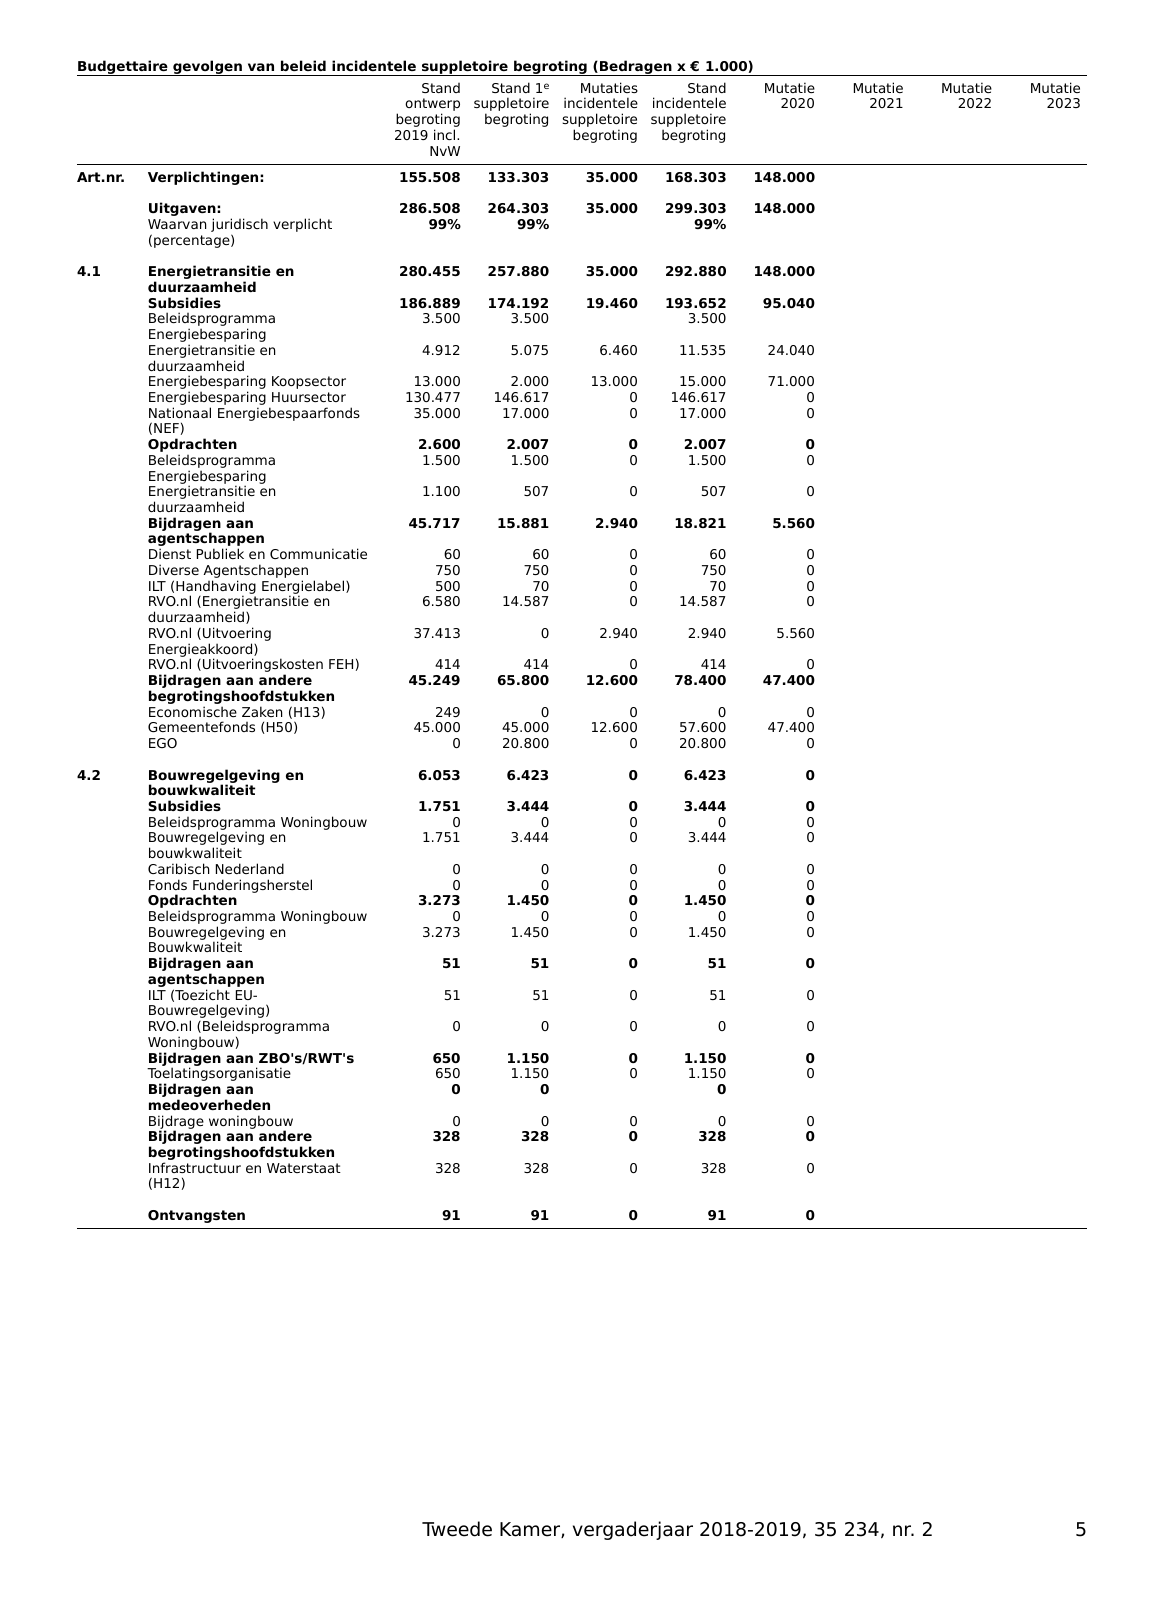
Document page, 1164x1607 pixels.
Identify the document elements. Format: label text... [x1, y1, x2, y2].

table_cell ILT (Toezicht EU-Bouwregelgeving) [142, 988, 378, 1019]
table_cell 0 [555, 830, 644, 862]
table_cell Bouwregelgeving en bouwkwaliteit [142, 767, 378, 799]
table_cell [909, 799, 998, 814]
table_cell [821, 563, 909, 578]
table_cell [998, 594, 1087, 626]
table_cell 2.940 [555, 516, 644, 547]
table_cell [909, 343, 998, 374]
table_cell 0 [466, 862, 555, 877]
table_cell [821, 626, 909, 657]
table_cell 57.600 [644, 720, 732, 736]
table_cell [77, 830, 142, 862]
table_cell 0 [732, 1129, 821, 1161]
table_cell 0 [555, 909, 644, 924]
table_cell Bijdragen aan andere begrotingshoofdstukken [142, 1129, 378, 1161]
table_cell [821, 1129, 909, 1161]
table_cell Stand ontwerp begroting 2019 incl. NvW [378, 76, 466, 164]
table_cell 99% [644, 217, 732, 248]
table_cell [998, 988, 1087, 1019]
table_cell Uitgaven: [142, 201, 378, 217]
table_cell [821, 201, 909, 217]
table_cell 0 [555, 815, 644, 830]
table_cell [821, 657, 909, 673]
table_cell 1.450 [644, 925, 732, 956]
table_cell 0 [732, 925, 821, 956]
table_cell [998, 657, 1087, 673]
table_cell 257.880 [466, 264, 555, 295]
table_cell 51 [644, 988, 732, 1019]
table_cell 328 [466, 1161, 555, 1192]
table_cell Stand 1e suppletoire begroting [466, 76, 555, 164]
table_cell 0 [466, 878, 555, 893]
table_cell [821, 516, 909, 547]
table_cell [142, 185, 378, 201]
table_cell 78.400 [644, 673, 732, 704]
table_cell Waarvan juridisch verplicht (percentage) [142, 217, 378, 248]
table_cell [821, 248, 909, 264]
table_cell [77, 909, 142, 924]
table_cell [77, 1129, 142, 1161]
table_cell [555, 752, 644, 767]
table_cell 328 [378, 1161, 466, 1192]
table_cell 99% [378, 217, 466, 248]
table_cell 1.751 [378, 830, 466, 862]
table_cell [821, 594, 909, 626]
table_cell Mutatie 2022 [909, 76, 998, 164]
table_cell 0 [555, 1113, 644, 1129]
table_cell [909, 956, 998, 987]
table_cell 2.007 [466, 437, 555, 453]
table_cell [142, 752, 378, 767]
table_cell 3.444 [644, 830, 732, 862]
table_cell [998, 311, 1087, 343]
table_cell 0 [732, 406, 821, 437]
table_cell [909, 1113, 998, 1129]
table_cell [998, 720, 1087, 736]
table_cell 3.444 [466, 830, 555, 862]
table_cell 0 [732, 799, 821, 814]
table_cell 0 [466, 815, 555, 830]
table_cell [77, 374, 142, 390]
table_cell [821, 1082, 909, 1113]
table_cell Bijdrage woningbouw [142, 1113, 378, 1129]
table_cell [909, 720, 998, 736]
table_cell 0 [732, 437, 821, 453]
table_cell [821, 673, 909, 704]
table_cell Mutaties incidentele suppletoire begroting [555, 76, 644, 164]
table_cell [909, 217, 998, 248]
table_cell [378, 185, 466, 201]
table_cell 70 [466, 579, 555, 594]
table_cell 1.450 [466, 893, 555, 909]
table_cell 0 [732, 547, 821, 563]
table_cell [909, 594, 998, 626]
table_cell Fonds Funderingsherstel [142, 878, 378, 893]
table_cell [77, 295, 142, 311]
table_cell 0 [732, 815, 821, 830]
table_cell 0 [378, 815, 466, 830]
table_cell [466, 185, 555, 201]
table_cell [821, 893, 909, 909]
table_cell [77, 516, 142, 547]
table_cell 0 [732, 657, 821, 673]
table_cell 0 [466, 1019, 555, 1050]
table_cell 3.273 [378, 925, 466, 956]
table_cell [821, 1066, 909, 1082]
table_cell RVO.nl (Energietransitie en duurzaamheid) [142, 594, 378, 626]
table_cell 12.600 [555, 673, 644, 704]
table_cell 148.000 [732, 264, 821, 295]
table_cell [77, 704, 142, 720]
table_cell 0 [732, 390, 821, 406]
table_cell 0 [732, 1161, 821, 1192]
table_cell 0 [378, 909, 466, 924]
table_cell [77, 925, 142, 956]
table_cell 0 [732, 563, 821, 578]
table_cell 47.400 [732, 673, 821, 704]
table_cell [998, 815, 1087, 830]
table_cell 60 [466, 547, 555, 563]
table_cell 45.717 [378, 516, 466, 547]
table_cell [909, 1208, 998, 1228]
table_cell 0 [732, 484, 821, 516]
table_cell [77, 1192, 142, 1208]
table_cell 1.450 [644, 893, 732, 909]
table_cell 11.535 [644, 343, 732, 374]
table_cell 0 [555, 594, 644, 626]
table_cell [909, 626, 998, 657]
table_cell 14.587 [466, 594, 555, 626]
table_cell [909, 673, 998, 704]
table_cell [732, 185, 821, 201]
table_cell [77, 956, 142, 987]
table_cell [77, 799, 142, 814]
table_cell [998, 878, 1087, 893]
table_cell [909, 390, 998, 406]
table_cell [77, 390, 142, 406]
table_cell 0 [555, 453, 644, 484]
table_cell 1.150 [466, 1066, 555, 1082]
table_cell 99% [466, 217, 555, 248]
table_cell 65.800 [466, 673, 555, 704]
table_cell Opdrachten [142, 893, 378, 909]
table_cell [821, 988, 909, 1019]
table_cell [821, 767, 909, 799]
table_cell 6.580 [378, 594, 466, 626]
table_cell Subsidies [142, 799, 378, 814]
table_cell [909, 563, 998, 578]
table_cell Infrastructuur en Waterstaat (H12) [142, 1161, 378, 1192]
table_cell 6.423 [466, 767, 555, 799]
table_cell [77, 1050, 142, 1066]
table_cell 6.053 [378, 767, 466, 799]
table_cell [909, 988, 998, 1019]
table_cell 174.192 [466, 295, 555, 311]
table_cell 249 [378, 704, 466, 720]
table_cell [378, 752, 466, 767]
table_cell [378, 1192, 466, 1208]
table_cell 0 [555, 547, 644, 563]
table_cell 0 [732, 893, 821, 909]
table_cell 0 [555, 579, 644, 594]
table_cell 2.007 [644, 437, 732, 453]
table_cell [909, 248, 998, 264]
table_cell [821, 720, 909, 736]
table_cell [821, 752, 909, 767]
table_cell [909, 295, 998, 311]
table_cell [998, 909, 1087, 924]
table_cell Energietransitie en duurzaamheid [142, 343, 378, 374]
table_cell 60 [378, 547, 466, 563]
table_cell Subsidies [142, 295, 378, 311]
table_cell [909, 264, 998, 295]
table_cell [998, 956, 1087, 987]
table_cell Art.nr. [77, 165, 142, 185]
table_cell RVO.nl (Uitvoering Energieakkoord) [142, 626, 378, 657]
table_cell 1.500 [466, 453, 555, 484]
table_cell [378, 248, 466, 264]
table_cell 0 [378, 736, 466, 752]
table_cell [821, 704, 909, 720]
table_cell [732, 311, 821, 343]
table_cell 299.303 [644, 201, 732, 217]
table_cell 750 [466, 563, 555, 578]
table_cell 1.150 [644, 1050, 732, 1066]
table_cell [821, 374, 909, 390]
table_cell [142, 76, 378, 164]
table_cell Ontvangsten [142, 1208, 378, 1228]
table_cell [998, 626, 1087, 657]
table_cell [821, 815, 909, 830]
table_cell 414 [644, 657, 732, 673]
table_cell Stand incidentele suppletoire begroting [644, 76, 732, 164]
table_cell [998, 563, 1087, 578]
table_cell Dienst Publiek en Communicatie [142, 547, 378, 563]
table_cell 51 [378, 956, 466, 987]
table_cell [77, 720, 142, 736]
table_cell [909, 165, 998, 185]
table_cell [909, 925, 998, 956]
table_cell [998, 1113, 1087, 1129]
table_cell [998, 248, 1087, 264]
table_cell 0 [644, 862, 732, 877]
table_cell 328 [644, 1129, 732, 1161]
table_cell [466, 248, 555, 264]
table_cell [77, 311, 142, 343]
table_cell 3.444 [466, 799, 555, 814]
table_cell [909, 437, 998, 453]
table_cell 5.560 [732, 516, 821, 547]
table_cell 51 [466, 988, 555, 1019]
table_cell [821, 185, 909, 201]
table_cell 0 [466, 1113, 555, 1129]
table_cell Beleidsprogramma Woningbouw [142, 815, 378, 830]
table_cell [732, 248, 821, 264]
table_cell 0 [732, 862, 821, 877]
table_cell [821, 799, 909, 814]
table_cell [909, 830, 998, 862]
table_cell [909, 1050, 998, 1066]
table_cell 0 [555, 1161, 644, 1192]
table_cell [821, 295, 909, 311]
table_cell Bijdragen aan ZBO's/RWT's [142, 1050, 378, 1066]
table_cell Opdrachten [142, 437, 378, 453]
table_cell [77, 343, 142, 374]
table_cell 1.150 [644, 1066, 732, 1082]
table_cell [77, 657, 142, 673]
table_cell [821, 736, 909, 752]
table_cell 20.800 [466, 736, 555, 752]
table_cell [909, 893, 998, 909]
table_cell [998, 1161, 1087, 1192]
table_cell [909, 185, 998, 201]
table_cell [909, 736, 998, 752]
table_cell 0 [466, 1082, 555, 1113]
table_cell [142, 1192, 378, 1208]
table_cell [821, 956, 909, 987]
table_cell 0 [555, 1066, 644, 1082]
table_cell 3.273 [378, 893, 466, 909]
table_cell 1.500 [644, 453, 732, 484]
table_cell [909, 1082, 998, 1113]
table_cell [998, 767, 1087, 799]
table_cell 24.040 [732, 343, 821, 374]
table_cell 17.000 [466, 406, 555, 437]
table_cell [821, 862, 909, 877]
table_cell [998, 752, 1087, 767]
table_cell 0 [555, 437, 644, 453]
table_cell [821, 390, 909, 406]
table_cell 1.751 [378, 799, 466, 814]
table_cell [998, 547, 1087, 563]
table_cell [998, 1066, 1087, 1082]
table_cell [555, 311, 644, 343]
table_cell 0 [732, 878, 821, 893]
table_cell 45.000 [378, 720, 466, 736]
table_cell 3.500 [378, 311, 466, 343]
table_cell [555, 1192, 644, 1208]
table_cell 13.000 [555, 374, 644, 390]
table_cell 0 [555, 862, 644, 877]
table_cell 0 [378, 1082, 466, 1113]
table_cell [821, 406, 909, 437]
table_cell Mutatie 2021 [821, 76, 909, 164]
table_cell [821, 165, 909, 185]
table_cell 5.560 [732, 626, 821, 657]
table_cell 6.423 [644, 767, 732, 799]
table_cell Bijdragen aan agentschappen [142, 516, 378, 547]
table_cell [909, 909, 998, 924]
table_cell 0 [732, 956, 821, 987]
table_cell [77, 893, 142, 909]
table_cell [77, 1161, 142, 1192]
table_cell 0 [732, 1208, 821, 1228]
table_cell [77, 547, 142, 563]
table_cell 0 [555, 1208, 644, 1228]
table_cell 0 [555, 878, 644, 893]
table_cell Caribisch Nederland [142, 862, 378, 877]
table_cell [732, 1082, 821, 1113]
table_cell 0 [732, 1066, 821, 1082]
table_cell [909, 862, 998, 877]
table_cell [998, 799, 1087, 814]
table_cell 193.652 [644, 295, 732, 311]
table_cell [77, 878, 142, 893]
table_cell 507 [644, 484, 732, 516]
table_cell [821, 311, 909, 343]
table_cell [821, 484, 909, 516]
table_cell [466, 752, 555, 767]
table_cell 0 [644, 815, 732, 830]
table_cell 0 [732, 704, 821, 720]
table_cell [77, 862, 142, 877]
table_cell 148.000 [732, 165, 821, 185]
table_cell 91 [466, 1208, 555, 1228]
table_cell [77, 579, 142, 594]
table_cell 0 [466, 626, 555, 657]
table_cell Energiebesparing Huursector [142, 390, 378, 406]
table_cell [821, 1019, 909, 1050]
table_cell 1.150 [466, 1050, 555, 1066]
table_cell [77, 752, 142, 767]
table_cell 750 [644, 563, 732, 578]
table_cell Nationaal Energiebespaarfonds (NEF) [142, 406, 378, 437]
table_cell 0 [555, 1050, 644, 1066]
table_cell [998, 862, 1087, 877]
table_cell 0 [644, 1113, 732, 1129]
table_cell [998, 925, 1087, 956]
table_cell 18.821 [644, 516, 732, 547]
table_cell [909, 815, 998, 830]
table_cell [77, 484, 142, 516]
table_cell [998, 437, 1087, 453]
table_cell 155.508 [378, 165, 466, 185]
table_cell 133.303 [466, 165, 555, 185]
table_cell 95.040 [732, 295, 821, 311]
table_cell [998, 1208, 1087, 1228]
table_cell [909, 767, 998, 799]
table_cell [466, 1192, 555, 1208]
table_cell 0 [555, 390, 644, 406]
table_cell [77, 815, 142, 830]
table_cell [909, 406, 998, 437]
table_cell [77, 673, 142, 704]
table_cell 20.800 [644, 736, 732, 752]
table_cell 2.600 [378, 437, 466, 453]
table_cell 168.303 [644, 165, 732, 185]
table_cell 0 [555, 657, 644, 673]
table_cell [998, 343, 1087, 374]
table_cell 0 [555, 799, 644, 814]
table_cell Mutatie 2023 [998, 76, 1087, 164]
table_cell Bouwregelgeving en Bouwkwaliteit [142, 925, 378, 956]
table_cell [821, 1208, 909, 1228]
table_cell 0 [644, 1082, 732, 1113]
table_cell 0 [732, 909, 821, 924]
table_cell 286.508 [378, 201, 466, 217]
table_cell 15.000 [644, 374, 732, 390]
table_cell [821, 925, 909, 956]
table_cell Energiebesparing Koopsector [142, 374, 378, 390]
table_cell [77, 406, 142, 437]
table_cell 0 [555, 767, 644, 799]
table_cell [998, 830, 1087, 862]
table_cell [909, 1161, 998, 1192]
table_cell 0 [644, 704, 732, 720]
table_cell [732, 217, 821, 248]
table_cell [77, 76, 142, 164]
table_cell 0 [644, 909, 732, 924]
table_cell Diverse Agentschappen [142, 563, 378, 578]
table_cell 0 [555, 1129, 644, 1161]
table_cell 35.000 [378, 406, 466, 437]
table_cell 0 [732, 453, 821, 484]
table_cell 3.444 [644, 799, 732, 814]
table_cell [998, 673, 1087, 704]
table_cell 3.500 [466, 311, 555, 343]
table_cell 650 [378, 1066, 466, 1082]
table_cell 2.940 [555, 626, 644, 657]
table_cell 0 [555, 484, 644, 516]
table_cell Beleidsprogramma Energiebesparing [142, 453, 378, 484]
table_cell [909, 1066, 998, 1082]
table_cell [77, 1082, 142, 1113]
table_cell [998, 406, 1087, 437]
table_cell Energietransitie en duurzaamheid [142, 484, 378, 516]
table_cell 4.2 [77, 767, 142, 799]
table_cell [77, 1113, 142, 1129]
table_cell 37.413 [378, 626, 466, 657]
table_cell [998, 893, 1087, 909]
table_cell 507 [466, 484, 555, 516]
table_cell [909, 1192, 998, 1208]
table_cell Toelatingsorganisatie [142, 1066, 378, 1082]
table_cell [77, 594, 142, 626]
table_cell [998, 484, 1087, 516]
table_cell Verplichtingen: [142, 165, 378, 185]
table_cell 47.400 [732, 720, 821, 736]
table_cell 292.880 [644, 264, 732, 295]
table_cell 0 [732, 1019, 821, 1050]
table_cell 0 [555, 893, 644, 909]
table_cell 750 [378, 563, 466, 578]
table_cell 414 [466, 657, 555, 673]
table_cell [998, 185, 1087, 201]
table_cell Beleidsprogramma Energiebesparing [142, 311, 378, 343]
table_cell [998, 374, 1087, 390]
table_cell RVO.nl (Beleidsprogramma Woningbouw) [142, 1019, 378, 1050]
table_cell [644, 248, 732, 264]
table_cell 146.617 [466, 390, 555, 406]
table_cell 2.000 [466, 374, 555, 390]
table_cell 186.889 [378, 295, 466, 311]
table_cell [77, 1066, 142, 1082]
table_cell Energietransitie en duurzaamheid [142, 264, 378, 295]
table_cell [77, 185, 142, 201]
table_cell 0 [555, 956, 644, 987]
table_cell [998, 1082, 1087, 1113]
table_cell 45.000 [466, 720, 555, 736]
table_cell 0 [555, 406, 644, 437]
table_cell 0 [466, 909, 555, 924]
table_cell [998, 1019, 1087, 1050]
table_cell 0 [555, 704, 644, 720]
table_cell [77, 1019, 142, 1050]
table_cell 0 [555, 563, 644, 578]
table_cell 5.075 [466, 343, 555, 374]
table_cell [909, 1129, 998, 1161]
table_cell [909, 374, 998, 390]
table_cell 0 [378, 878, 466, 893]
table_cell [909, 484, 998, 516]
table_cell 91 [378, 1208, 466, 1228]
table_cell 280.455 [378, 264, 466, 295]
table_cell 328 [644, 1161, 732, 1192]
table_cell [821, 547, 909, 563]
table_cell [555, 185, 644, 201]
table_cell 328 [378, 1129, 466, 1161]
table_cell 2.940 [644, 626, 732, 657]
table_cell Economische Zaken (H13) [142, 704, 378, 720]
table_cell 148.000 [732, 201, 821, 217]
table_cell 0 [555, 1019, 644, 1050]
table_cell 0 [555, 736, 644, 752]
table_cell 0 [555, 988, 644, 1019]
table_cell [821, 437, 909, 453]
table_cell [821, 217, 909, 248]
table_cell [77, 626, 142, 657]
table_cell 13.000 [378, 374, 466, 390]
table_cell [998, 165, 1087, 185]
table_cell [821, 1050, 909, 1066]
table_cell [998, 516, 1087, 547]
table_cell [644, 1192, 732, 1208]
table_cell [821, 909, 909, 924]
table_cell [821, 1161, 909, 1192]
table_cell [909, 704, 998, 720]
table_cell 51 [644, 956, 732, 987]
table_cell 4.1 [77, 264, 142, 295]
table_cell [909, 547, 998, 563]
table_cell [998, 1192, 1087, 1208]
table_cell 6.460 [555, 343, 644, 374]
table_cell [77, 736, 142, 752]
table_cell 14.587 [644, 594, 732, 626]
table_cell Bijdragen aan agentschappen [142, 956, 378, 987]
table_cell 1.100 [378, 484, 466, 516]
table_cell 0 [732, 988, 821, 1019]
table_cell [998, 579, 1087, 594]
table_cell Bijdragen aan andere begrotingshoofdstukken [142, 673, 378, 704]
table_cell 35.000 [555, 165, 644, 185]
table_cell 0 [378, 1019, 466, 1050]
table_cell [909, 657, 998, 673]
table_cell 146.617 [644, 390, 732, 406]
table_cell 45.249 [378, 673, 466, 704]
table_cell 15.881 [466, 516, 555, 547]
table_cell [77, 563, 142, 578]
table_cell [998, 704, 1087, 720]
table_cell [909, 579, 998, 594]
table_cell [909, 752, 998, 767]
table_cell [142, 248, 378, 264]
table_cell 19.460 [555, 295, 644, 311]
table_cell [821, 1113, 909, 1129]
table_cell [821, 579, 909, 594]
table_cell Beleidsprogramma Woningbouw [142, 909, 378, 924]
table_cell 35.000 [555, 201, 644, 217]
table_cell Mutatie 2020 [732, 76, 821, 164]
table_cell 0 [466, 704, 555, 720]
table_cell [998, 1050, 1087, 1066]
table_cell [555, 217, 644, 248]
table_cell [998, 390, 1087, 406]
table_cell 414 [378, 657, 466, 673]
table_cell 70 [644, 579, 732, 594]
table_cell 0 [644, 878, 732, 893]
table_cell 328 [466, 1129, 555, 1161]
table_cell [998, 736, 1087, 752]
table_cell [821, 453, 909, 484]
table_cell 0 [732, 579, 821, 594]
table_cell 1.500 [378, 453, 466, 484]
table_cell EGO [142, 736, 378, 752]
table_cell [909, 1019, 998, 1050]
table_cell 12.600 [555, 720, 644, 736]
table_cell [998, 201, 1087, 217]
table_cell [998, 217, 1087, 248]
table_cell 91 [644, 1208, 732, 1228]
table_cell [77, 248, 142, 264]
table_cell [77, 201, 142, 217]
table_cell 71.000 [732, 374, 821, 390]
table_cell [732, 752, 821, 767]
table_cell 0 [732, 594, 821, 626]
table_cell [77, 988, 142, 1019]
table_cell 51 [378, 988, 466, 1019]
table_cell [821, 343, 909, 374]
table_cell [909, 453, 998, 484]
table_cell Gemeentefonds (H50) [142, 720, 378, 736]
table_cell 0 [732, 830, 821, 862]
table_cell 0 [644, 1019, 732, 1050]
table_cell 0 [732, 767, 821, 799]
table_cell [644, 752, 732, 767]
table_cell [732, 1192, 821, 1208]
table_cell [821, 830, 909, 862]
table_cell 264.303 [466, 201, 555, 217]
table_cell [77, 1208, 142, 1228]
table_cell 60 [644, 547, 732, 563]
table_cell 0 [378, 862, 466, 877]
table_header Budgettaire gevolgen van beleid incidentele suppletoire begroting (Bedragen x € 1.000) [77, 59, 1087, 75]
table_cell [821, 264, 909, 295]
table_cell 4.912 [378, 343, 466, 374]
table_cell 130.477 [378, 390, 466, 406]
table_cell 51 [466, 956, 555, 987]
table_cell [909, 516, 998, 547]
table_cell [555, 1082, 644, 1113]
table_cell 1.450 [466, 925, 555, 956]
table_cell [998, 453, 1087, 484]
table_cell 0 [378, 1113, 466, 1129]
table_cell 17.000 [644, 406, 732, 437]
table_cell [77, 437, 142, 453]
table_cell Bijdragen aan medeoverheden [142, 1082, 378, 1113]
table_cell ILT (Handhaving Energielabel) [142, 579, 378, 594]
table_cell 500 [378, 579, 466, 594]
table_cell 35.000 [555, 264, 644, 295]
table_cell RVO.nl (Uitvoeringskosten FEH) [142, 657, 378, 673]
table_cell [555, 248, 644, 264]
table_cell [909, 201, 998, 217]
table_cell [909, 878, 998, 893]
table_cell [998, 1129, 1087, 1161]
table_cell 0 [732, 736, 821, 752]
table_cell Bouwregelgeving en bouwkwaliteit [142, 830, 378, 862]
table_cell [77, 217, 142, 248]
table_cell [998, 295, 1087, 311]
table_cell 0 [732, 1113, 821, 1129]
table_cell 0 [732, 1050, 821, 1066]
table_cell 3.500 [644, 311, 732, 343]
table_cell [644, 185, 732, 201]
table_cell [821, 878, 909, 893]
table_cell 650 [378, 1050, 466, 1066]
table_cell [821, 1192, 909, 1208]
table_cell [998, 264, 1087, 295]
table_cell 0 [555, 925, 644, 956]
table_cell [909, 311, 998, 343]
table_cell [77, 453, 142, 484]
